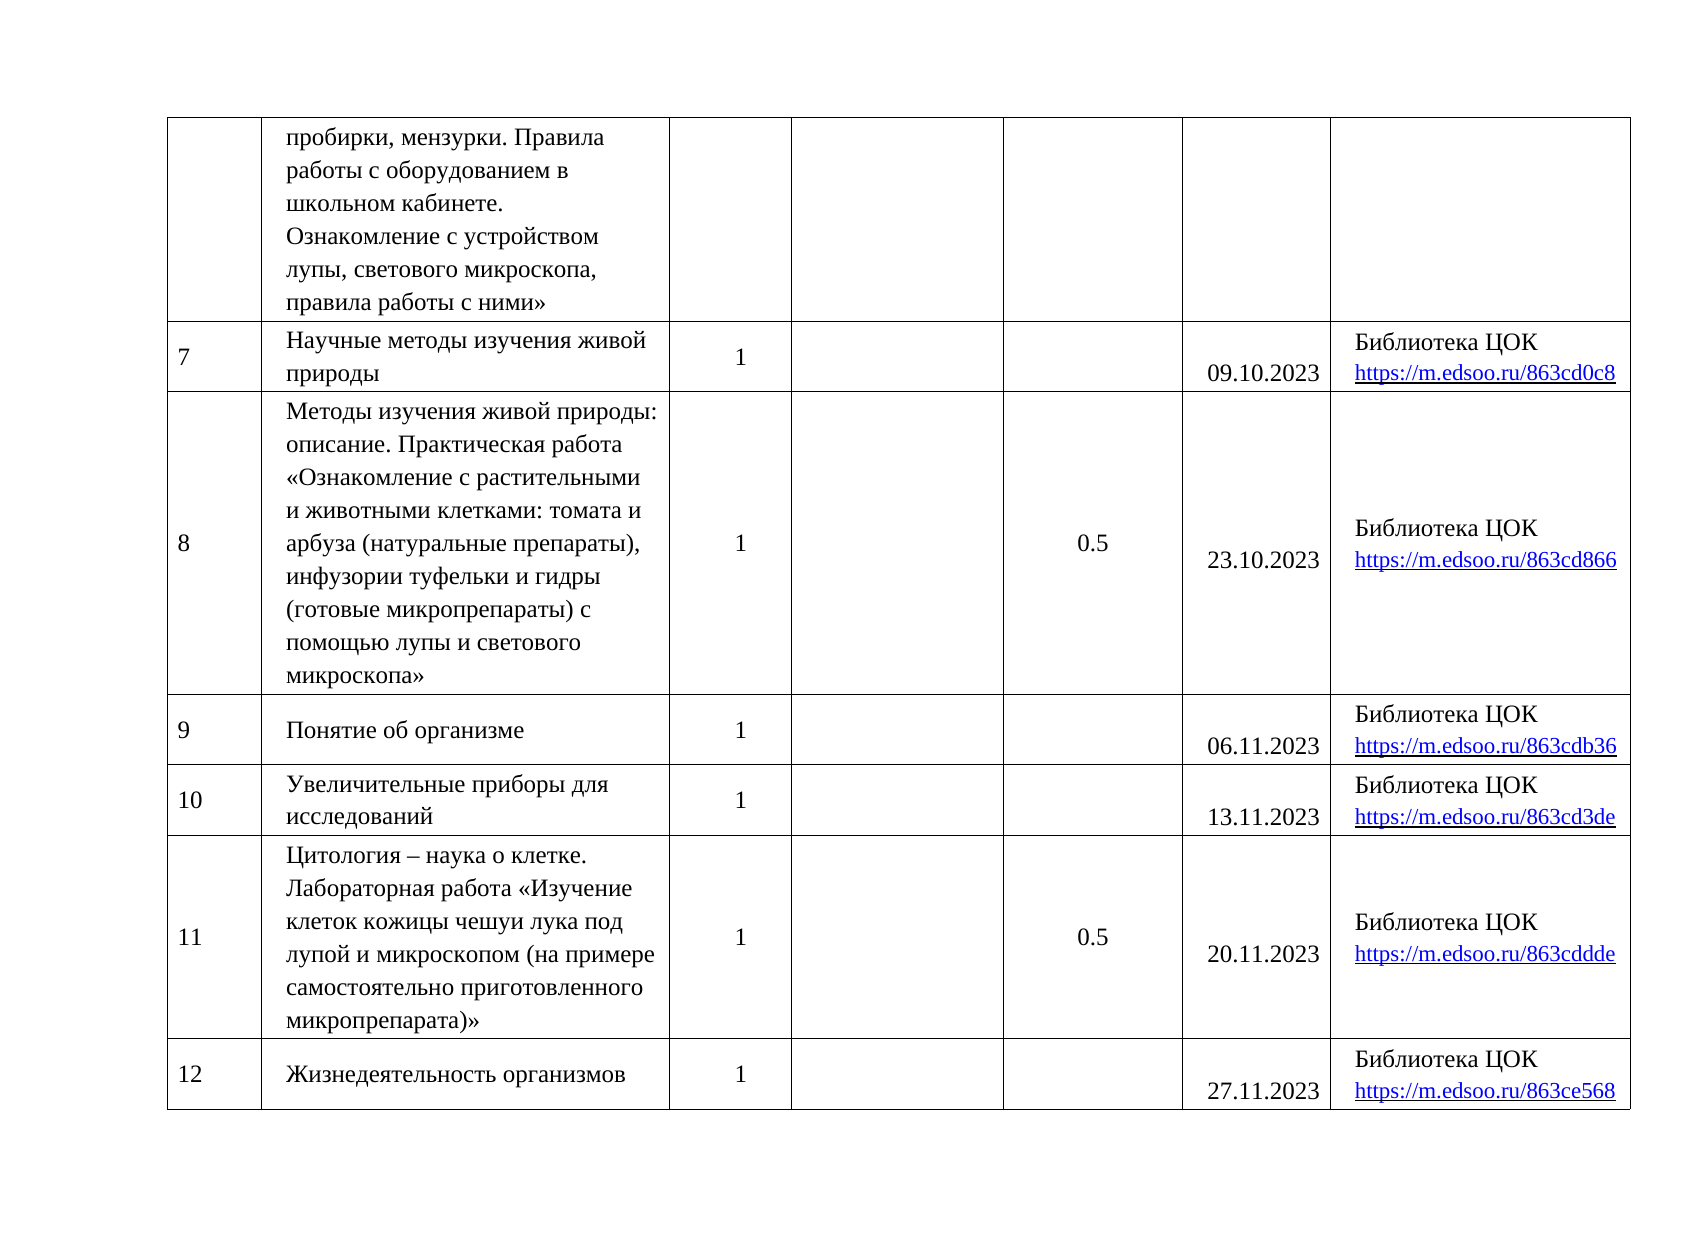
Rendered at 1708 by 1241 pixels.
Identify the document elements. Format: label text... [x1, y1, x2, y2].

table_cell Библиотека ЦОК https://m.edsoo.ru/863cdb36 [1331, 695, 1630, 764]
table_cell 1 [670, 836, 791, 1038]
table_cell 10 [168, 765, 261, 835]
table_cell 23.10.2023 [1183, 392, 1330, 693]
table_header [1004, 118, 1182, 321]
table_cell Научные методы изучения живой природы [262, 322, 669, 391]
table_cell 06.11.2023 [1183, 695, 1330, 764]
table_cell 09.10.2023 [1183, 322, 1330, 391]
table_header [1331, 118, 1630, 321]
table_cell Библиотека ЦОК https://m.edsoo.ru/863ce568 [1331, 1039, 1630, 1108]
table_cell Жизнедеятельность организмов [262, 1039, 669, 1108]
table_cell 1 [670, 695, 791, 764]
table_cell [792, 695, 1003, 764]
table_cell 1 [670, 322, 791, 391]
table_cell [792, 392, 1003, 693]
table_cell 0.5 [1004, 836, 1182, 1038]
table_header [1183, 118, 1330, 321]
table_cell 13.11.2023 [1183, 765, 1330, 835]
table_cell Цитология – наука о клетке. Лабораторная работа «Изучение клеток кожицы чешуи лука под лупой и микроскопом (на примере самостоятельно приготовленного микропрепарата)» [262, 836, 669, 1038]
table_cell 0.5 [1004, 392, 1182, 693]
table_header пробирки, мензурки. Правила работы с оборудованием в школьном кабинете. Ознакомление с устройством лупы, светового микроскопа, правила работы с ними» [262, 118, 669, 321]
table_cell Понятие об организме [262, 695, 669, 764]
table_cell [1004, 765, 1182, 835]
table_cell Библиотека ЦОК https://m.edsoo.ru/863cd866 [1331, 392, 1630, 693]
table_cell 20.11.2023 [1183, 836, 1330, 1038]
table_cell [792, 836, 1003, 1038]
table_cell Библиотека ЦОК https://m.edsoo.ru/863cd0c8 [1331, 322, 1630, 391]
table_cell [1004, 695, 1182, 764]
table_cell 7 [168, 322, 261, 391]
table_cell 8 [168, 392, 261, 693]
table_cell 1 [670, 392, 791, 693]
table_header [792, 118, 1003, 321]
table_cell [792, 1039, 1003, 1108]
table_cell Библиотека ЦОК https://m.edsoo.ru/863cd3de [1331, 765, 1630, 835]
table_cell [792, 765, 1003, 835]
table_cell [1004, 1039, 1182, 1108]
table_cell Методы изучения живой природы: описание. Практическая работа «Ознакомление с растительными и животными клетками: томата и арбуза (натуральные препараты), инфузории туфельки и гидры (готовые микропрепараты) с помощью лупы и светового микроскопа» [262, 392, 669, 693]
table_cell 9 [168, 695, 261, 764]
table_cell 11 [168, 836, 261, 1038]
table_cell Увеличительные приборы для исследований [262, 765, 669, 835]
table_header [670, 118, 791, 321]
table_header [168, 118, 261, 321]
table_cell [792, 322, 1003, 391]
table_cell 27.11.2023 [1183, 1039, 1330, 1108]
table_cell Библиотека ЦОК https://m.edsoo.ru/863cddde [1331, 836, 1630, 1038]
table_cell [1004, 322, 1182, 391]
table_cell 1 [670, 1039, 791, 1108]
table_cell 12 [168, 1039, 261, 1108]
table_cell 1 [670, 765, 791, 835]
